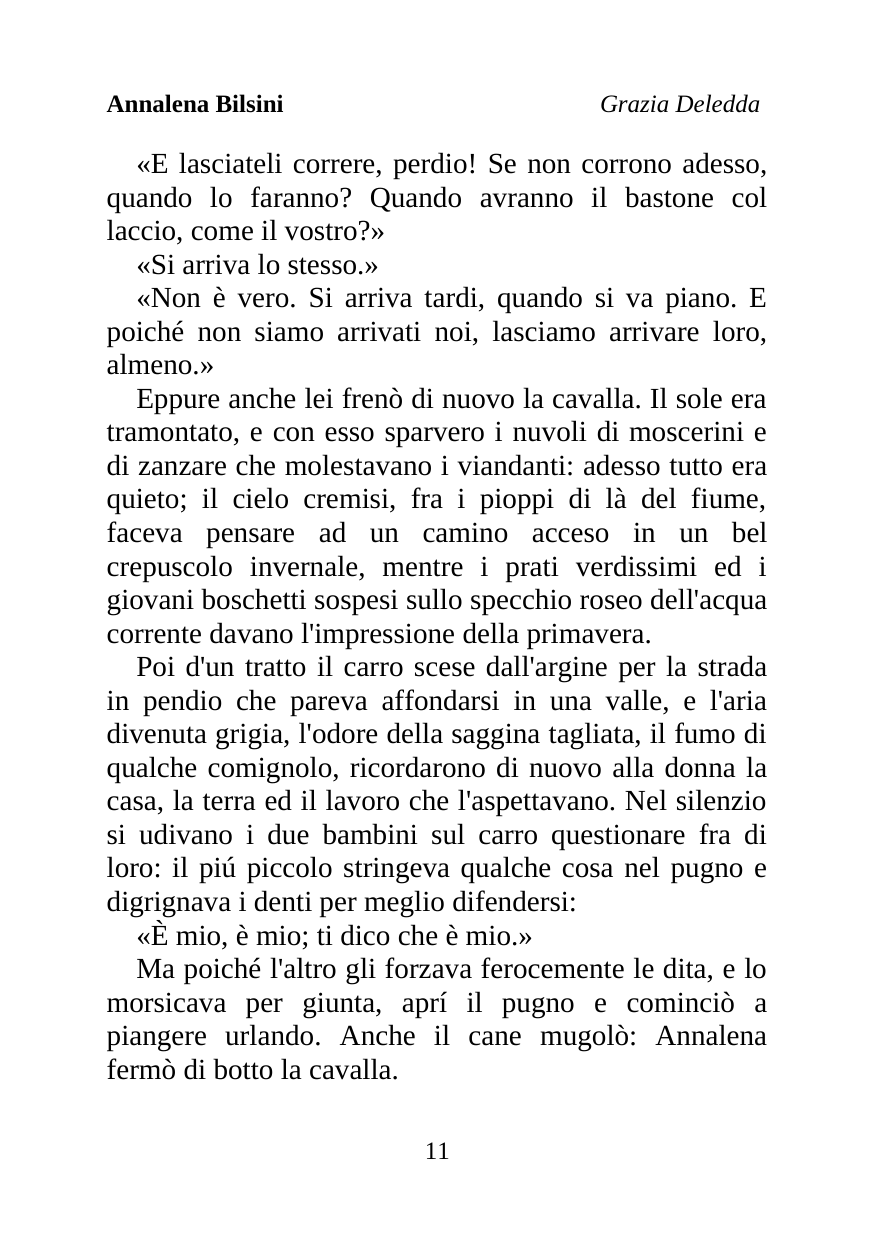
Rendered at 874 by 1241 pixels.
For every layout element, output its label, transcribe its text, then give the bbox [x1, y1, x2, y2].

text Poi d'un tratto il carro scese dall'argine per la strada in pendio che pareva affondarsi in una valle, e l'aria divenuta grigia, l'odore della saggina tagliata, il fumo di qualche comignolo, ricordarono di nuovo alla donna la casa, la terra ed il lavoro che l'aspettavano. Nel silenzio si udivano i due bambini sul carro questionare fra di loro: il piú piccolo stringeva qualche cosa nel pugno e digrignava i denti per meglio difendersi: [106, 649, 768, 918]
text «È mio, è mio; ti dico che è mio.» [106, 918, 768, 951]
text «E lasciateli correre, perdio! Se non corrono adesso, quando lo faranno? Quando avranno il bastone col laccio, come il vostro?» [106, 146, 768, 247]
text Eppure anche lei frenò di nuovo la cavalla. Il sole era tramontato, e con esso sparvero i nuvoli di moscerini e di zanzare che molestavano i viandanti: adesso tutto era quieto; il cielo cremisi, fra i pioppi di là del fiume, faceva pensare ad un camino acceso in un bel crepuscolo invernale, mentre i prati verdissimi ed i giovani boschetti sospesi sullo specchio roseo dell'acqua corrente davano l'impressione della primavera. [106, 381, 768, 649]
text «Non è vero. Si arriva tardi, quando si va piano. E poiché non siamo arrivati noi, lasciamo arrivare loro, almeno.» [106, 280, 768, 381]
text Ma poiché l'altro gli forzava ferocemente le dita, e lo morsicava per giunta, aprí il pugno e cominciò a piangere urlando. Anche il cane mugolò: Annalena fermò di botto la cavalla. [106, 951, 768, 1085]
text «Si arriva lo stesso.» [106, 247, 768, 280]
